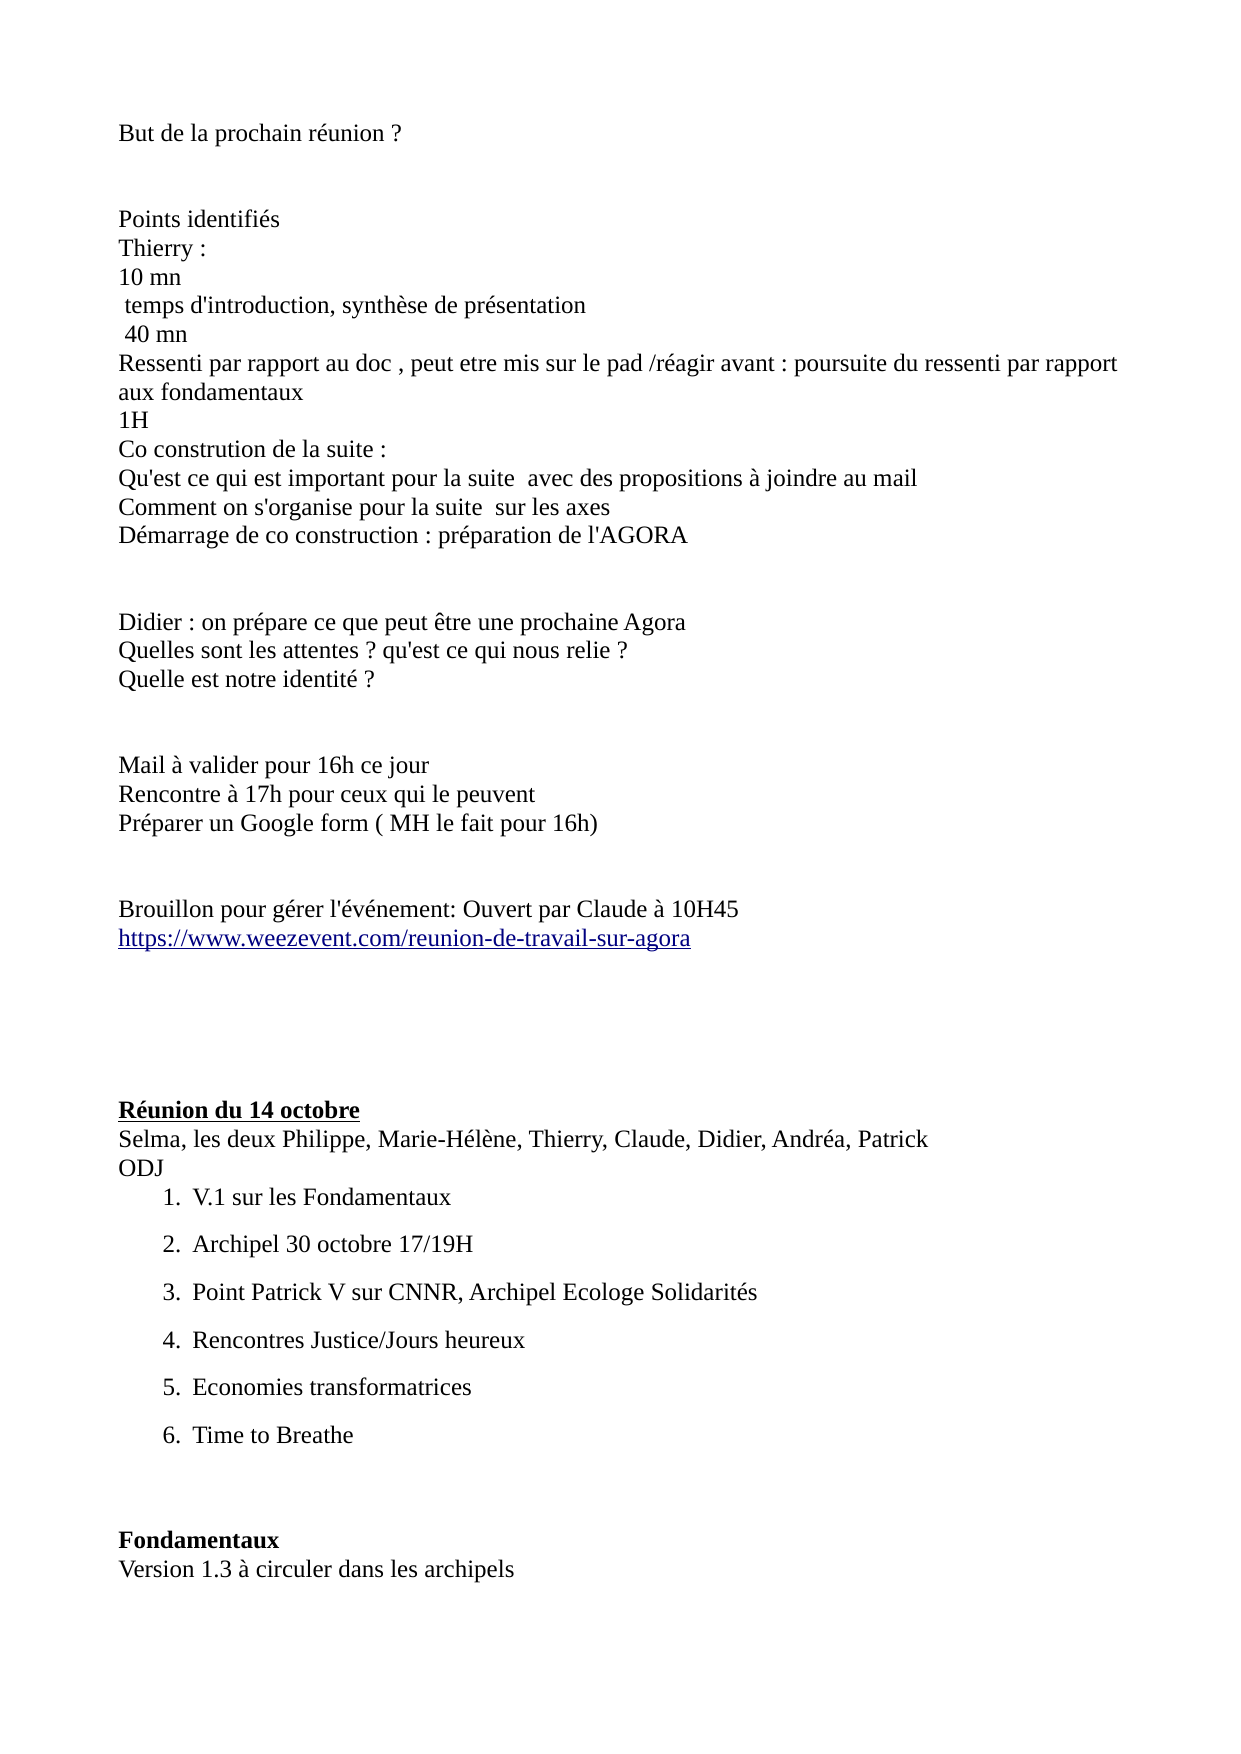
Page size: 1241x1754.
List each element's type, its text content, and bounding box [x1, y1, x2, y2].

text Co constrution de la suite : [118, 434, 1122, 463]
text Quelle est notre identité ? [118, 664, 1122, 693]
list V.1 sur les Fondamentaux [162, 1182, 1122, 1211]
text Selma, les deux Philippe, Marie-Hélène, Thierry, Claude, Didier, Andréa, Patrick [118, 1124, 1122, 1153]
text Qu'est ce qui est important pour la suite avec des propositions à joindre au mail [118, 463, 1122, 492]
text Quelles sont les attentes ? qu'est ce qui nous relie ? [118, 636, 1122, 664]
list Time to Breathe [162, 1420, 1122, 1449]
list Archipel 30 octobre 17/19H [162, 1229, 1122, 1258]
text Version 1.3 à circuler dans les archipels [118, 1554, 1122, 1582]
text Ressenti par rapport au doc , peut etre mis sur le pad /réagir avant : poursuite du ressenti par rapport aux fondamentaux [118, 348, 1122, 406]
text 10 mn [118, 262, 1122, 291]
list Rencontres Justice/Jours heureux [162, 1325, 1122, 1353]
list Point Patrick V sur CNNR, Archipel Ecologe Solidarités [162, 1277, 1122, 1306]
text Mail à valider pour 16h ce jour [118, 751, 1122, 779]
text Rencontre à 17h pour ceux qui le peuvent [118, 779, 1122, 808]
text ODJ [118, 1153, 1122, 1182]
text But de la prochain réunion ? [118, 118, 1122, 147]
list Economies transformatrices [162, 1372, 1122, 1401]
text Préparer un Google form ( MH le fait pour 16h) [118, 808, 1122, 837]
text Fondamentaux [118, 1525, 1122, 1554]
text Comment on s'organise pour la suite sur les axes [118, 492, 1122, 521]
text Brouillon pour gérer l'événement: Ouvert par Claude à 10H45 [118, 894, 1122, 923]
text 40 mn [118, 319, 1122, 348]
text Thierry : [118, 233, 1122, 262]
text Points identifiés [118, 204, 1122, 233]
text Réunion du 14 octobre [118, 1096, 1122, 1124]
text Démarrage de co construction : préparation de l'AGORA [118, 521, 1122, 549]
text 1H [118, 406, 1122, 434]
text temps d'introduction, synthèse de présentation [118, 291, 1122, 319]
text Didier : on prépare ce que peut être une prochaine Agora [118, 607, 1122, 636]
text https://www.weezevent.com/reunion-de-travail-sur-agora [118, 923, 1122, 952]
